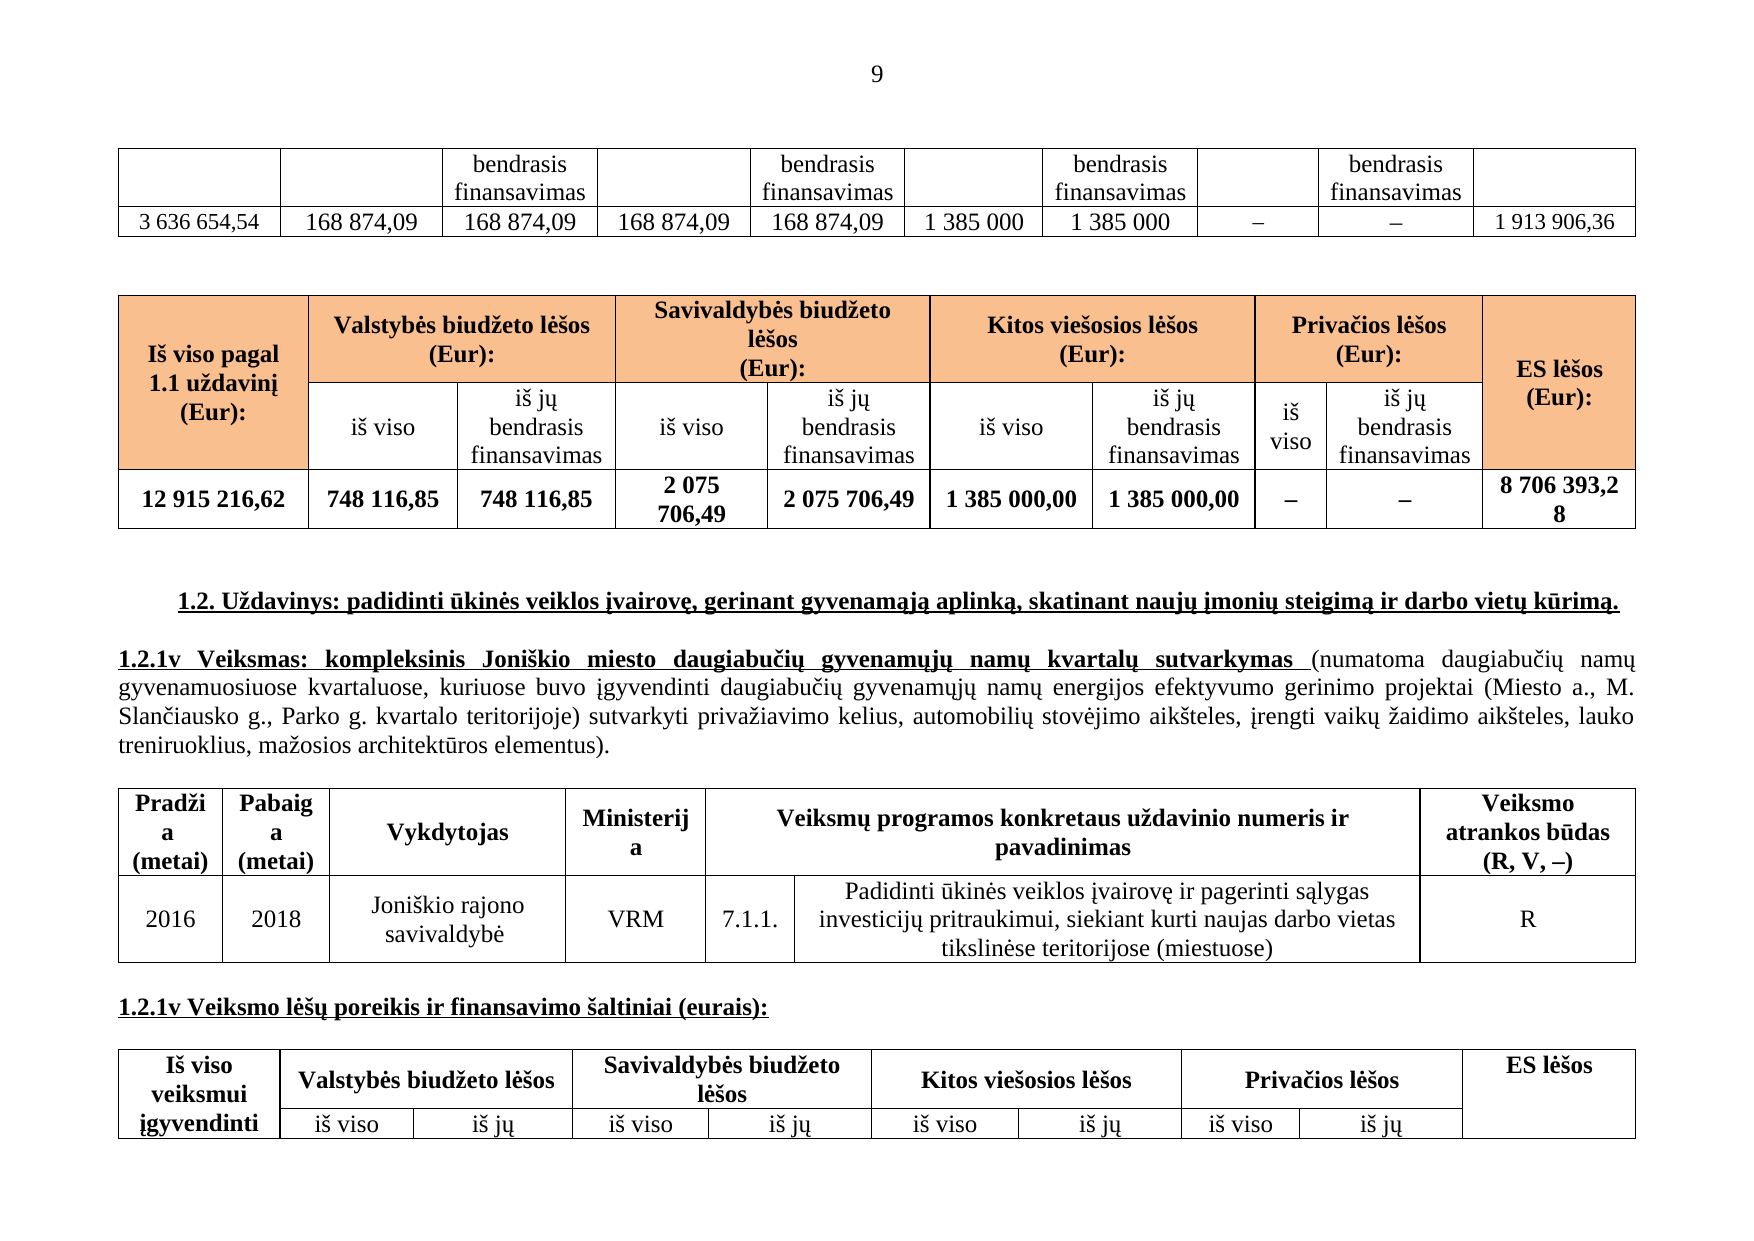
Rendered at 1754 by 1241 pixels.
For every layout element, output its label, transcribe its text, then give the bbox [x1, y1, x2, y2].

table_header [1474, 149, 1635, 206]
table_header Pradžia (metai) [119, 789, 222, 875]
table_cell iš jų bendrasis finansavimas [1093, 383, 1254, 469]
table_cell iš jų [1019, 1109, 1181, 1138]
table_header Veiksmų programos konkretaus uždavinio numeris ir pavadinimas [706, 789, 1419, 875]
table_header ES lėšos [1463, 1050, 1635, 1138]
table_cell 2018 [223, 876, 329, 962]
table_header ES lėšos (Eur): [1483, 296, 1635, 469]
table_header Kitos viešosios lėšos (Eur): [931, 296, 1254, 382]
table_cell 1 385 000,00 [931, 470, 1092, 528]
table_cell 1 385 000 [905, 207, 1042, 236]
table_header Savivaldybės biudžeto lėšos [573, 1050, 871, 1108]
table_cell iš jų [709, 1109, 871, 1138]
table_cell 3 636 654,54 [119, 207, 280, 236]
table_cell [905, 149, 1042, 206]
table_header Privačios lėšos (Eur): [1256, 296, 1482, 382]
table_cell – [1327, 470, 1482, 528]
table_cell 168 874,09 [281, 207, 442, 236]
table_cell 168 874,09 [751, 207, 904, 236]
table_cell bendrasis finansavimas [443, 149, 597, 206]
table_header Iš viso veiksmui įgyvendinti [119, 1050, 279, 1138]
table_header Pabaiga (metai) [223, 789, 329, 875]
table_header Valstybės biudžeto lėšos [281, 1050, 572, 1108]
table_cell bendrasis finansavimas [751, 149, 904, 206]
table_cell 1 385 000,00 [1093, 470, 1254, 528]
table_cell 1 913 906,36 [1474, 207, 1635, 236]
table_cell iš jų [1300, 1109, 1462, 1138]
table_cell 748 116,85 [458, 470, 615, 528]
table_cell iš viso [281, 1109, 413, 1138]
table_header Vykdytojas [330, 789, 565, 875]
table_cell iš viso [1182, 1109, 1299, 1138]
table_cell [1198, 149, 1318, 206]
table_cell – [1198, 207, 1318, 236]
table_cell VRM [566, 876, 705, 962]
table_header Kitos viešosios lėšos [872, 1050, 1181, 1108]
table_cell – [1256, 470, 1326, 528]
table_header Savivaldybės biudžeto lėšos (Eur): [616, 296, 929, 382]
table_cell iš jų bendrasis finansavimas [458, 383, 615, 469]
table_cell 748 116,85 [309, 470, 457, 528]
table_cell 7.1.1. [706, 876, 794, 962]
table_cell 168 874,09 [598, 207, 750, 236]
table_cell [281, 149, 442, 206]
table_cell 12 915 216,62 [119, 470, 308, 528]
table_cell 168 874,09 [443, 207, 597, 236]
table_cell 2 075 706,49 [616, 470, 767, 528]
table_header Privačios lėšos [1182, 1050, 1462, 1108]
table_cell bendrasis finansavimas [1319, 149, 1473, 206]
table_header [119, 149, 280, 206]
table_cell 1 385 000 [1043, 207, 1197, 236]
table_cell iš viso [573, 1109, 708, 1138]
table_cell 8 706 393,28 [1483, 470, 1635, 528]
table_cell iš viso [872, 1109, 1018, 1138]
table_cell – [1319, 207, 1473, 236]
table_cell bendrasis finansavimas [1043, 149, 1197, 206]
table_cell iš viso [1256, 383, 1326, 469]
table_cell iš jų bendrasis finansavimas [768, 383, 929, 469]
table_cell iš viso [931, 383, 1092, 469]
table_header Ministerija [566, 789, 705, 875]
table_cell Joniškio rajono savivaldybė [330, 876, 565, 962]
table_header Veiksmo atrankos būdas (R, V, –) [1421, 789, 1635, 875]
text 1.2.1v Veiksmo lėšų poreikis ir finansavimo šaltiniai (eurais): [118, 992, 1636, 1021]
text 1.2. Uždavinys: padidinti ūkinės veiklos įvairovę, gerinant gyvenamąją aplinką, skatinant naujų įmonių steigimą ir darbo vietų kūrimą. [118, 586, 1636, 615]
table_cell 2 075 706,49 [768, 470, 929, 528]
table_cell [598, 149, 750, 206]
table_cell iš jų bendrasis finansavimas [1327, 383, 1482, 469]
table_cell Padidinti ūkinės veiklos įvairovę ir pagerinti sąlygas investicijų pritraukimui, siekiant kurti naujas darbo vietas tikslinėse teritorijose (miestuose) [795, 876, 1419, 962]
table_cell iš viso [616, 383, 767, 469]
table_cell iš jų [414, 1109, 572, 1138]
table_cell iš viso [309, 383, 457, 469]
table_header Iš viso pagal 1.1 uždavinį (Eur): [119, 296, 308, 469]
table_cell R [1421, 876, 1635, 962]
text 1.2.1v Veiksmas: kompleksinis Joniškio miesto daugiabučių gyvenamųjų namų kvartalų sutvarkymas (numatoma daugiabučių namų gyvenamuosiuose kvartaluose, kuriuose buvo įgyvendinti daugiabučių gyvenamųjų namų energijos efektyvumo gerinimo projektai (Miesto a., M. Slančiausko g., Parko g. kvartalo teritorijoje) sutvarkyti privažiavimo kelius, automobilių stovėjimo aikšteles, įrengti vaikų žaidimo aikšteles, lauko treniruoklius, mažosios architektūros elementus). [118, 644, 1636, 759]
table_header Valstybės biudžeto lėšos (Eur): [309, 296, 615, 382]
table_cell 2016 [119, 876, 222, 962]
